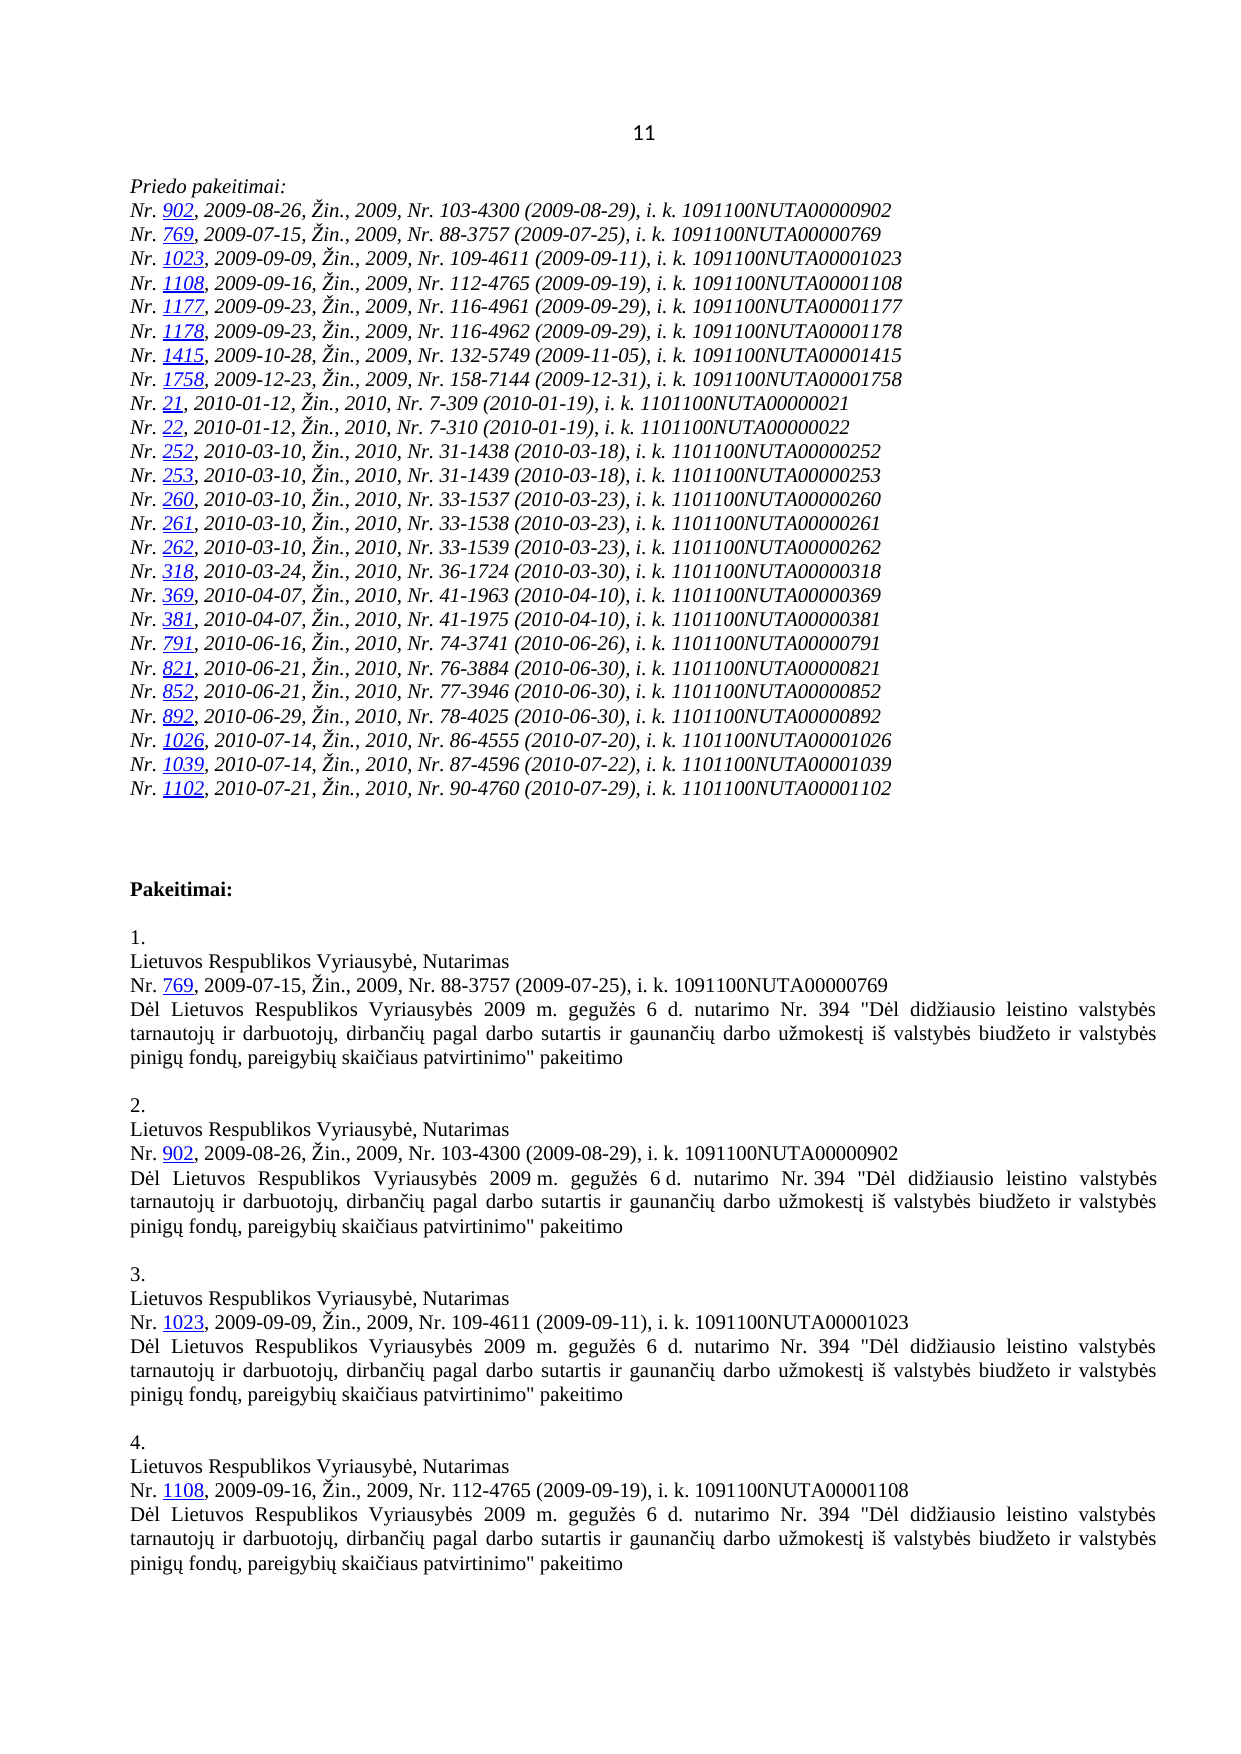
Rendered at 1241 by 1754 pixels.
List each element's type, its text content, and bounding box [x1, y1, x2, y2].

text 1. [130, 925, 1157, 949]
text Pakeitimai: [130, 877, 1157, 901]
text Lietuvos Respublikos Vyriausybė, Nutarimas [130, 1286, 1157, 1310]
text Nr. 1178, 2009-09-23, Žin., 2009, Nr. 116-4962 (2009-09-29), i. k. 1091100NUTA00001178 [130, 318, 1157, 343]
text Nr. 852, 2010-06-21, Žin., 2010, Nr. 77-3946 (2010-06-30), i. k. 1101100NUTA00000852 [130, 679, 1157, 703]
text Nr. 1023, 2009-09-09, Žin., 2009, Nr. 109-4611 (2009-09-11), i. k. 1091100NUTA00001023 [130, 1310, 1157, 1334]
text Nr. 769, 2009-07-15, Žin., 2009, Nr. 88-3757 (2009-07-25), i. k. 1091100NUTA00000769 [130, 222, 1157, 246]
text Nr. 902, 2009-08-26, Žin., 2009, Nr. 103-4300 (2009-08-29), i. k. 1091100NUTA00000902 [130, 198, 1157, 222]
text 2. [130, 1093, 1157, 1117]
text Nr. 1108, 2009-09-16, Žin., 2009, Nr. 112-4765 (2009-09-19), i. k. 1091100NUTA00001108 [130, 1478, 1157, 1502]
text Dėl Lietuvos Respublikos Vyriausybės 2009 m. gegužės 6 d. nutarimo Nr. 394 "Dėl didžiausio leistino valstybės tarnautojų ir darbuotojų, dirbančių pagal darbo sutartis ir gaunančių darbo užmokestį iš valstybės biudžeto ir valstybės pinigų fondų, pareigybių skaičiaus patvirtinimo" pakeitimo [130, 997, 1157, 1069]
text Priedo pakeitimai: [130, 174, 1157, 198]
text Nr. 1108, 2009-09-16, Žin., 2009, Nr. 112-4765 (2009-09-19), i. k. 1091100NUTA00001108 [130, 270, 1157, 294]
text Nr. 381, 2010-04-07, Žin., 2010, Nr. 41-1975 (2010-04-10), i. k. 1101100NUTA00000381 [130, 607, 1157, 631]
text Nr. 369, 2010-04-07, Žin., 2010, Nr. 41-1963 (2010-04-10), i. k. 1101100NUTA00000369 [130, 583, 1157, 607]
text Dėl Lietuvos Respublikos Vyriausybės 2009 m. gegužės 6 d. nutarimo Nr. 394 "Dėl didžiausio leistino valstybės tarnautojų ir darbuotojų, dirbančių pagal darbo sutartis ir gaunančių darbo užmokestį iš valstybės biudžeto ir valstybės pinigų fondų, pareigybių skaičiaus patvirtinimo" pakeitimo [130, 1502, 1157, 1574]
text Nr. 262, 2010-03-10, Žin., 2010, Nr. 33-1539 (2010-03-23), i. k. 1101100NUTA00000262 [130, 535, 1157, 559]
text Nr. 260, 2010-03-10, Žin., 2010, Nr. 33-1537 (2010-03-23), i. k. 1101100NUTA00000260 [130, 487, 1157, 511]
text Dėl Lietuvos Respublikos Vyriausybės 2009 m. gegužės 6 d. nutarimo Nr. 394 "Dėl didžiausio leistino valstybės tarnautojų ir darbuotojų, dirbančių pagal darbo sutartis ir gaunančių darbo užmokestį iš valstybės biudžeto ir valstybės pinigų fondų, pareigybių skaičiaus patvirtinimo" pakeitimo [130, 1334, 1157, 1406]
text 4. [130, 1430, 1157, 1454]
text Lietuvos Respublikos Vyriausybė, Nutarimas [130, 1454, 1157, 1478]
text Nr. 21, 2010-01-12, Žin., 2010, Nr. 7-309 (2010-01-19), i. k. 1101100NUTA00000021 [130, 391, 1157, 415]
text Nr. 1758, 2009-12-23, Žin., 2009, Nr. 158-7144 (2009-12-31), i. k. 1091100NUTA00001758 [130, 367, 1157, 391]
text Nr. 1102, 2010-07-21, Žin., 2010, Nr. 90-4760 (2010-07-29), i. k. 1101100NUTA00001102 [130, 776, 1157, 800]
text Nr. 261, 2010-03-10, Žin., 2010, Nr. 33-1538 (2010-03-23), i. k. 1101100NUTA00000261 [130, 511, 1157, 535]
text Nr. 821, 2010-06-21, Žin., 2010, Nr. 76-3884 (2010-06-30), i. k. 1101100NUTA00000821 [130, 655, 1157, 679]
text Nr. 892, 2010-06-29, Žin., 2010, Nr. 78-4025 (2010-06-30), i. k. 1101100NUTA00000892 [130, 703, 1157, 728]
text Lietuvos Respublikos Vyriausybė, Nutarimas [130, 949, 1157, 973]
text Dėl Lietuvos Respublikos Vyriausybės 2009 m. gegužės 6 d. nutarimo Nr. 394 "Dėl didžiausio leistino valstybės tarnautojų ir darbuotojų, dirbančių pagal darbo sutartis ir gaunančių darbo užmokestį iš valstybės biudžeto ir valstybės pinigų fondų, pareigybių skaičiaus patvirtinimo" pakeitimo [130, 1165, 1157, 1238]
text Nr. 318, 2010-03-24, Žin., 2010, Nr. 36-1724 (2010-03-30), i. k. 1101100NUTA00000318 [130, 559, 1157, 583]
text Nr. 1026, 2010-07-14, Žin., 2010, Nr. 86-4555 (2010-07-20), i. k. 1101100NUTA00001026 [130, 728, 1157, 752]
text Nr. 791, 2010-06-16, Žin., 2010, Nr. 74-3741 (2010-06-26), i. k. 1101100NUTA00000791 [130, 631, 1157, 655]
text Nr. 1177, 2009-09-23, Žin., 2009, Nr. 116-4961 (2009-09-29), i. k. 1091100NUTA00001177 [130, 294, 1157, 318]
text Nr. 902, 2009-08-26, Žin., 2009, Nr. 103-4300 (2009-08-29), i. k. 1091100NUTA00000902 [130, 1141, 1157, 1165]
text Nr. 252, 2010-03-10, Žin., 2010, Nr. 31-1438 (2010-03-18), i. k. 1101100NUTA00000252 [130, 439, 1157, 463]
text 3. [130, 1262, 1157, 1286]
text Lietuvos Respublikos Vyriausybė, Nutarimas [130, 1117, 1157, 1141]
text Nr. 22, 2010-01-12, Žin., 2010, Nr. 7-310 (2010-01-19), i. k. 1101100NUTA00000022 [130, 415, 1157, 439]
text Nr. 253, 2010-03-10, Žin., 2010, Nr. 31-1439 (2010-03-18), i. k. 1101100NUTA00000253 [130, 463, 1157, 487]
text Nr. 1039, 2010-07-14, Žin., 2010, Nr. 87-4596 (2010-07-22), i. k. 1101100NUTA00001039 [130, 752, 1157, 776]
text Nr. 1023, 2009-09-09, Žin., 2009, Nr. 109-4611 (2009-09-11), i. k. 1091100NUTA00001023 [130, 246, 1157, 270]
text Nr. 1415, 2009-10-28, Žin., 2009, Nr. 132-5749 (2009-11-05), i. k. 1091100NUTA00001415 [130, 343, 1157, 367]
text Nr. 769, 2009-07-15, Žin., 2009, Nr. 88-3757 (2009-07-25), i. k. 1091100NUTA00000769 [130, 973, 1157, 997]
